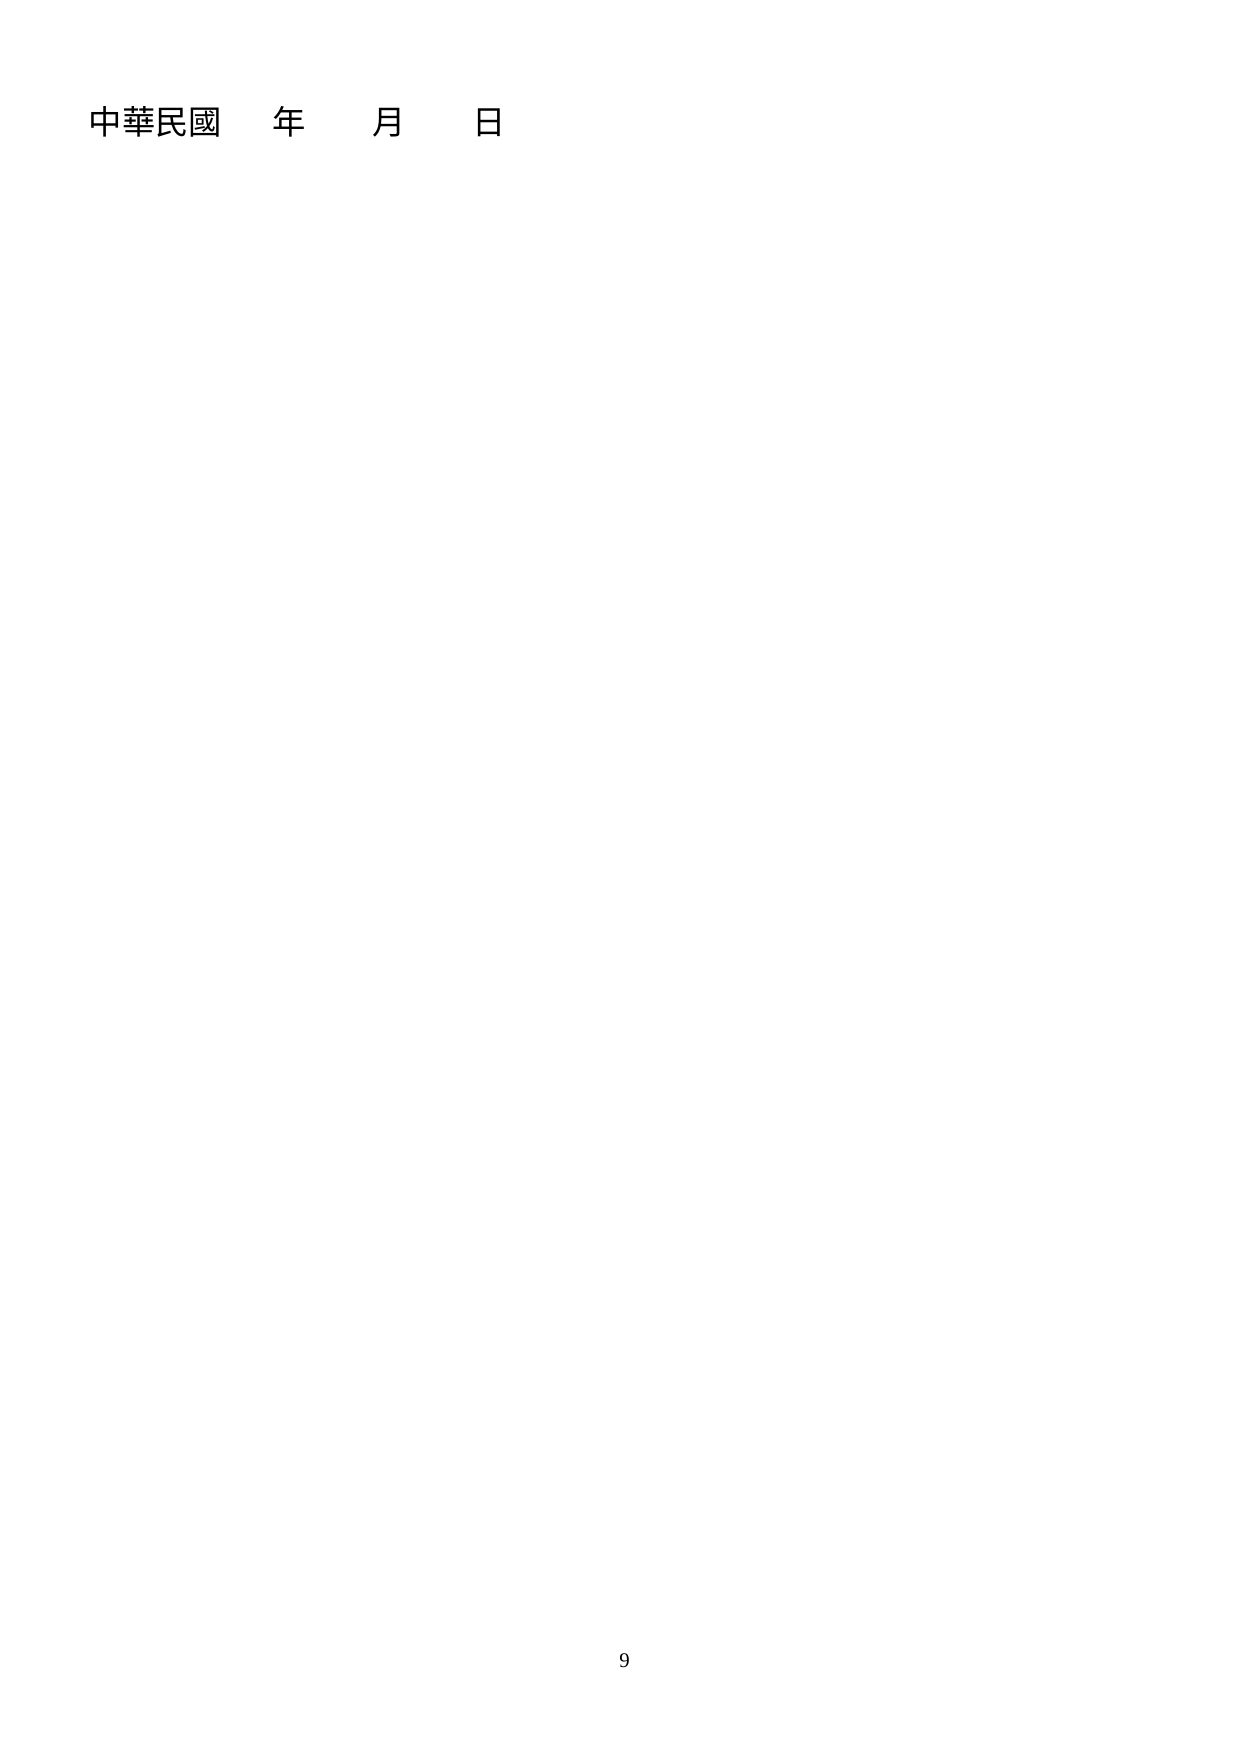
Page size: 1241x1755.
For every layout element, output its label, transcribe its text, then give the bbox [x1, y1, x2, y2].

text 中華民國 年 月 日 [89, 78, 1152, 141]
